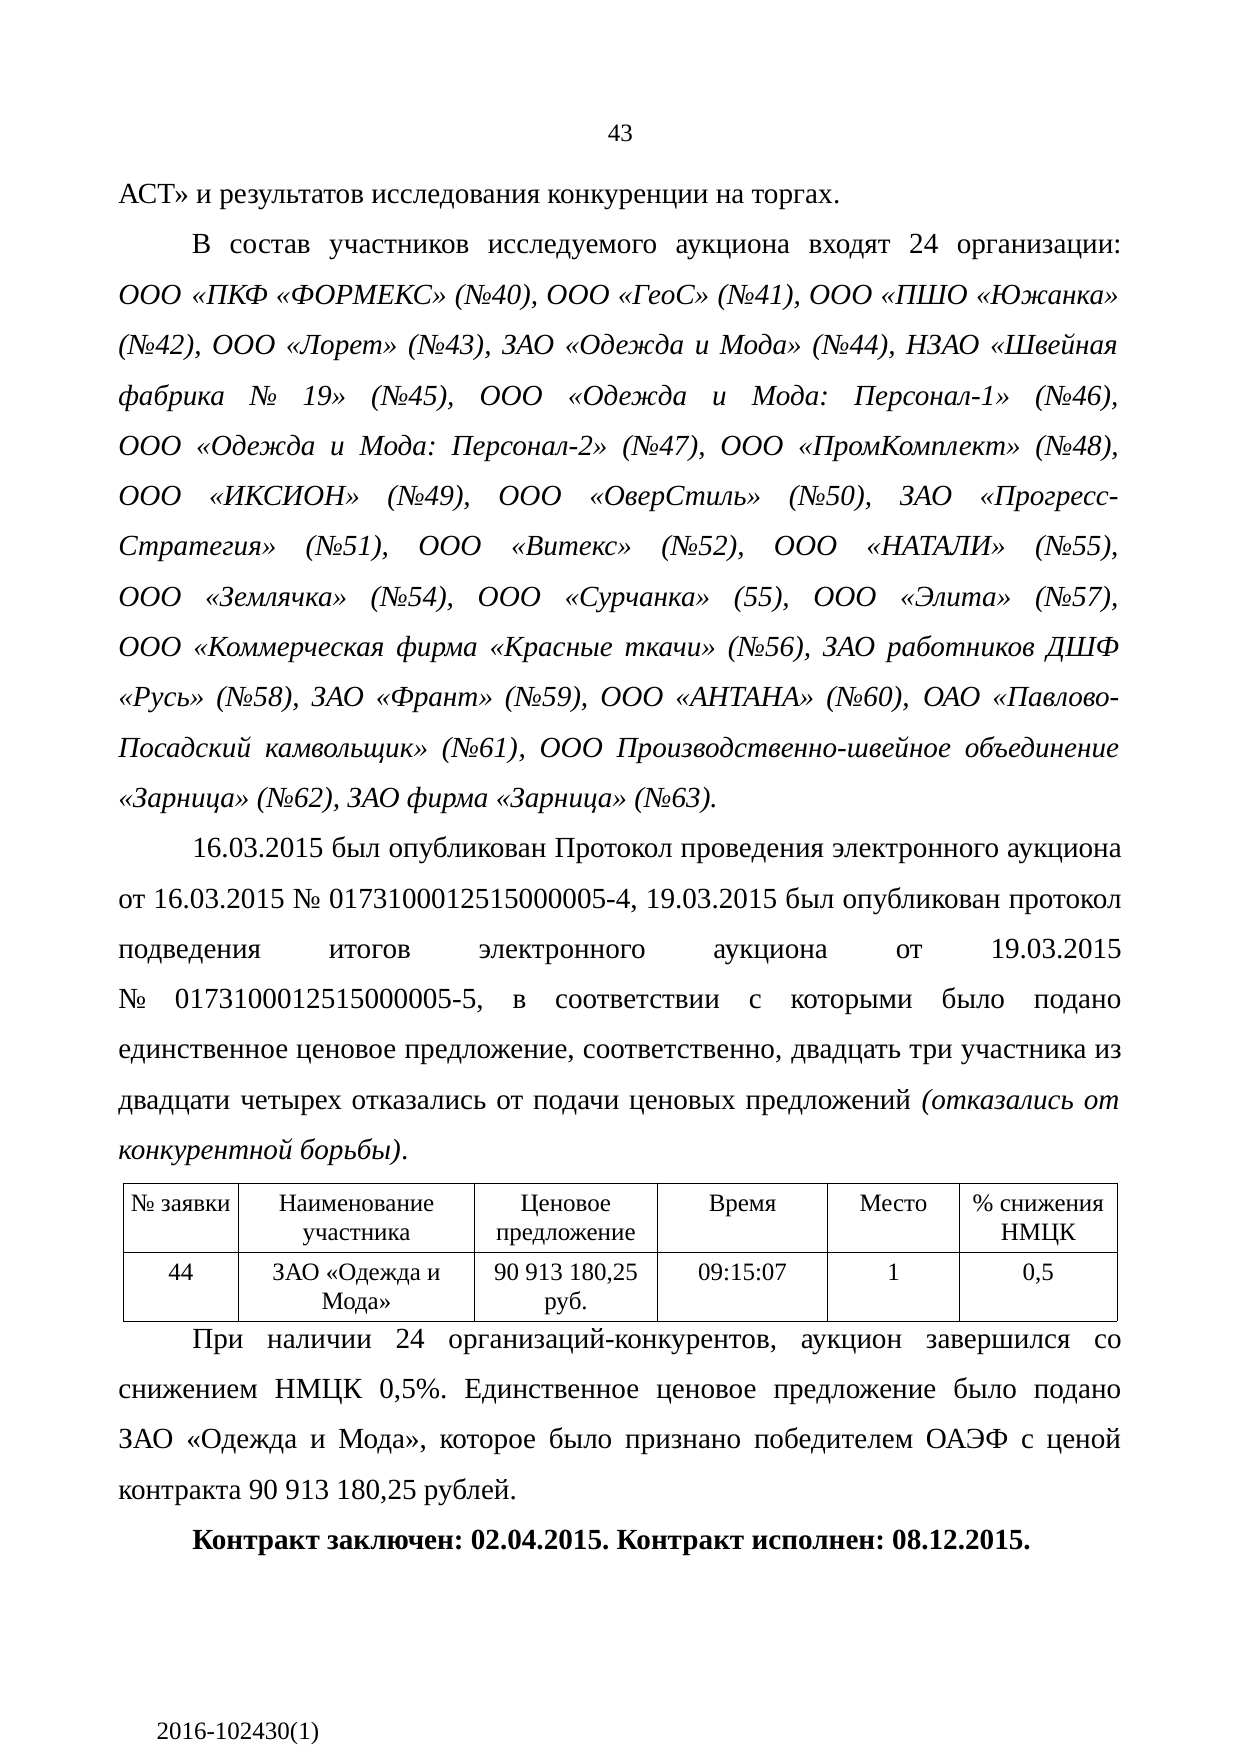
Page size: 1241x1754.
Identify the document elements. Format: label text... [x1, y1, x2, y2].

table_header Наименование участника [239, 1184, 474, 1252]
table_header % снижения НМЦК [960, 1184, 1117, 1252]
text При наличии 24 организаций-конкурентов, аукцион завершился со снижением НМЦК 0,5%. Единственное ценовое предложение было подано ЗАО «Одежда и Мода», которое было признано победителем ОАЭФ с ценой контракта 90 913 180,25 рублей. [118, 1321, 1122, 1505]
text Контракт заключен: 02.04.2015. Контракт исполнен: 08.12.2015. [118, 1522, 1122, 1556]
table_cell 44 [124, 1253, 238, 1321]
table_cell 1 [828, 1253, 959, 1321]
text АСТ» и результатов исследования конкуренции на торгах. [118, 176, 1122, 210]
text В состав участников исследуемого аукциона входят 24 организации: ООО «ПКФ «ФОРМЕКС» (№40), ООО «ГеоС» (№41), ООО «ПШО «Южанка» (№42), ООО «Лорет» (№43), ЗАО «Одежда и Мода» (№44), НЗАО «Швейная фабрика № 19» (№45), ООО «Одежда и Мода: Персонал-1» (№46), ООО «Одежда и Мода: Персонал-2» (№47), ООО «ПромКомплект» (№48), ООО «ИКСИОН» (№49), ООО «ОверСтиль» (№50), ЗАО «Прогресс-Стратегия» (№51), ООО «Витекс» (№52), ООО «НАТАЛИ» (№55), ООО «Землячка» (№54), ООО «Сурчанка» (55), ООО «Элита» (№57), ООО «Коммерческая фирма «Красные ткачи» (№56), ЗАО работников ДШФ «Русь» (№58), ЗАО «Франт» (№59), ООО «АНТАНА» (№60), ОАО «Павлово-Посадский камвольщик» (№61), ООО Производственно-швейное объединение «Зарница» (№62), ЗАО фирма «Зарница» (№63). [118, 227, 1122, 814]
table_header Время [658, 1184, 827, 1252]
table_cell 90 913 180,25 руб. [475, 1253, 657, 1321]
table_cell ЗАО «Одежда и Мода» [239, 1253, 474, 1321]
table_header Ценовое предложение [475, 1184, 657, 1252]
table_header Место [828, 1184, 959, 1252]
text 16.03.2015 был опубликован Протокол проведения электронного аукциона от 16.03.2015 № 0173100012515000005-4, 19.03.2015 был опубликован протокол подведения итогов электронного аукциона от 19.03.2015 № 0173100012515000005-5, в соответствии с которыми было подано единственное ценовое предложение, соответственно, двадцать три участника из двадцати четырех отказались от подачи ценовых предложений (отказались от конкурентной борьбы). [118, 830, 1122, 1166]
table_cell 09:15:07 [658, 1253, 827, 1321]
table_header № заявки [124, 1184, 238, 1252]
table_cell 0,5 [960, 1253, 1117, 1321]
